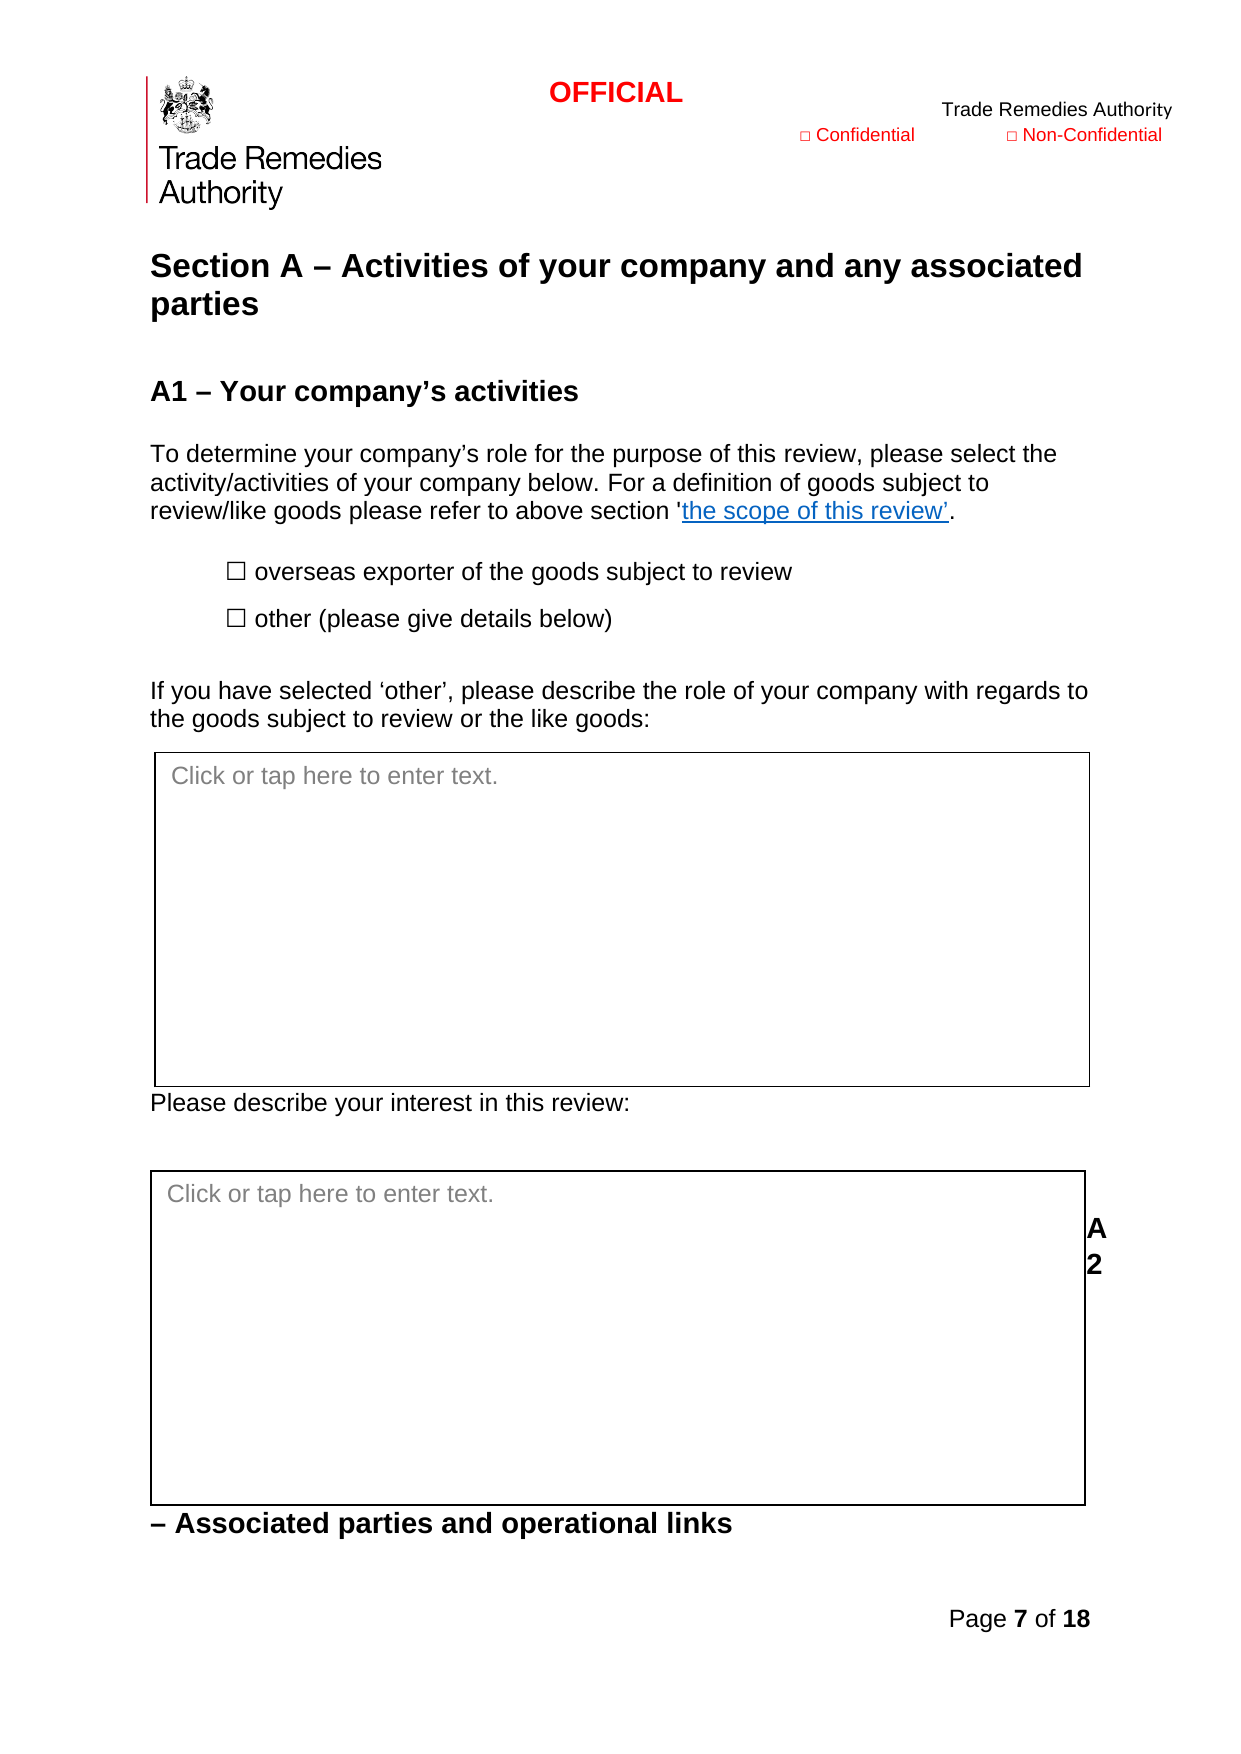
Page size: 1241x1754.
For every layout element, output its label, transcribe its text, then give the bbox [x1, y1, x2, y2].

text [156, 753, 1089, 1086]
text Please describe your interest in this review: [150, 762, 1090, 1116]
text ☐ other (please give details below) [225, 600, 1090, 634]
subtitle Section A – Activities of your company and any associated parties [150, 246, 1090, 323]
text ☐ overseas exporter of the goods subject to review [225, 554, 1090, 588]
subtitle A1 – Your company’s activities [150, 374, 1090, 408]
text To determine your company’s role for the purpose of this review, please select the activity/activities of your company below. For a definition of goods subject to review/like goods please refer to above section 'the scope of this review’. [150, 439, 1090, 525]
text Click or tap here to enter text. [167, 1179, 1069, 1208]
text Click or tap here to enter text. [171, 761, 1074, 789]
subtitle A2 – Associated parties and operational links [150, 1211, 1090, 1539]
text If you have selected ‘other’, please describe the role of your company with regards to the goods subject to review or the like goods: [150, 676, 1090, 733]
